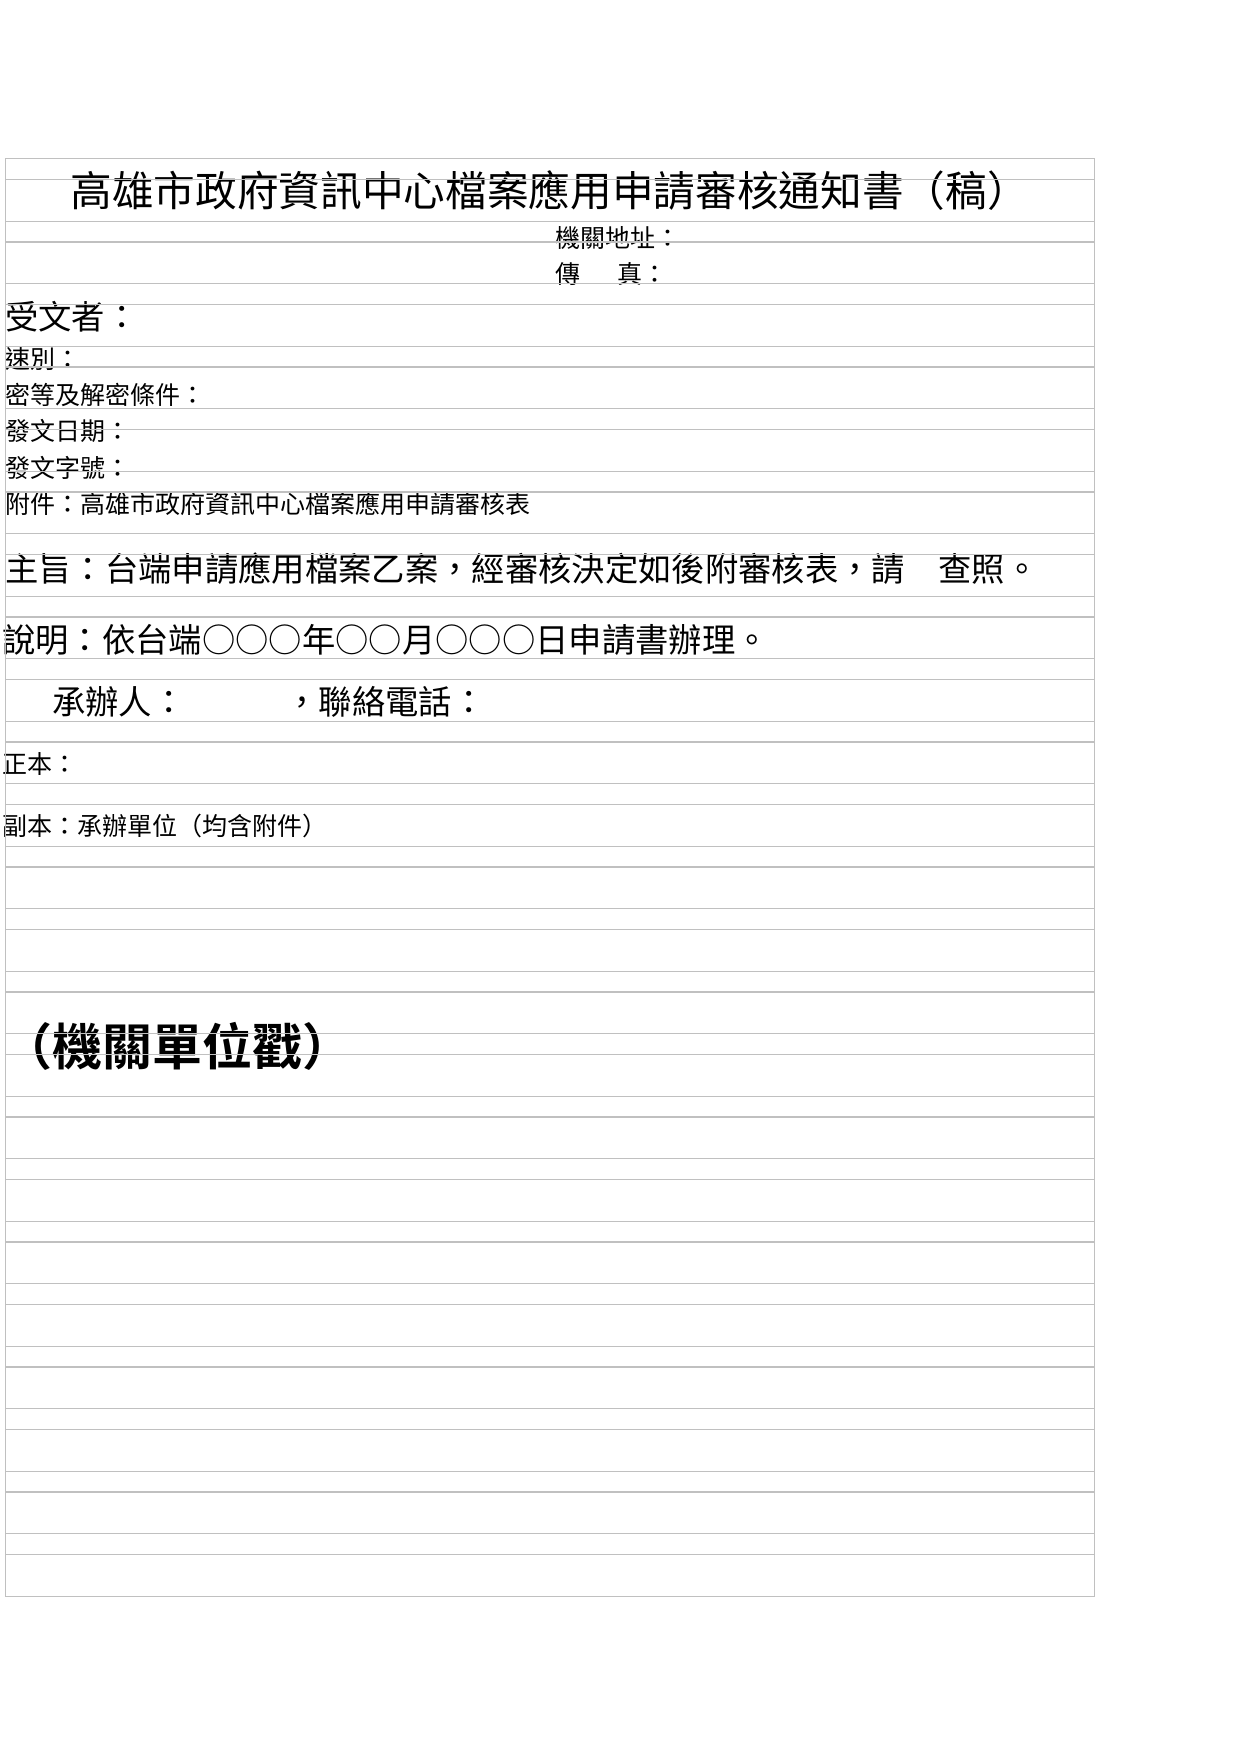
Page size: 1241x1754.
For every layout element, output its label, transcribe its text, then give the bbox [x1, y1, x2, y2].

text 承辦人： ，聯絡電話： [6, 680, 1094, 721]
text （機關單位戳） [317, 1034, 1094, 1054]
text 發文字號： [6, 448, 1094, 471]
text 速別： [6, 368, 1094, 376]
text （機關單位戳） [120, 1034, 131, 1052]
text 速別： [6, 339, 1094, 346]
text 速別： [53, 347, 1094, 366]
text [6, 291, 1094, 304]
text （機關單位戳） [93, 1034, 106, 1054]
text （機關單位戳） [264, 1034, 287, 1054]
text 發文日期： [6, 430, 1094, 448]
text 副本：承辦單位（均含附件） [6, 805, 1094, 846]
text （機關單位戳） [41, 1034, 58, 1054]
text （機關單位戳） [216, 1034, 262, 1054]
text 說明：依台端○○○年○○月○○○日申請書辦理。 [6, 618, 1094, 658]
text 機關地址： [105, 222, 1094, 241]
text （機關單位戳） [64, 1034, 82, 1054]
text [105, 284, 1094, 291]
text 密等及解密條件： [6, 376, 1094, 408]
text 正本： [6, 756, 14, 772]
text （機關單位戳） [6, 1034, 37, 1054]
text 發文日期： [6, 412, 1094, 429]
text （機關單位戳） [148, 1034, 210, 1054]
text 主旨：台端申請應用檔案乙案，經審核決定如後附審核表，請 查照。 [6, 555, 1094, 591]
text （機關單位戳） [6, 993, 1094, 1033]
text 受文者： [6, 305, 1094, 339]
text 正本： [6, 743, 1094, 783]
text 傳 真： [105, 255, 1094, 283]
text （機關單位戳） [291, 1034, 313, 1054]
text 副本：承辦單位（均含附件） [6, 784, 1094, 804]
text 機關地址： [105, 243, 1094, 255]
text [6, 159, 1094, 179]
text （機關單位戳） [6, 1055, 1094, 1096]
text [6, 484, 1094, 491]
text 速別： [22, 347, 51, 366]
text 說明：依台端○○○年○○月○○○日申請書辦理。 [6, 597, 1094, 616]
text 附件：高雄市政府資訊中心檔案應用申請審核表 [6, 493, 1094, 521]
text [6, 659, 1094, 679]
text 高雄市政府資訊中心檔案應用申請審核通知書（稿） [6, 180, 1094, 218]
text 速別： [6, 347, 20, 366]
text [6, 539, 1094, 554]
text 發文字號： [6, 472, 1094, 484]
text （機關單位戳） [6, 972, 1094, 991]
text 正本： [6, 722, 1094, 741]
